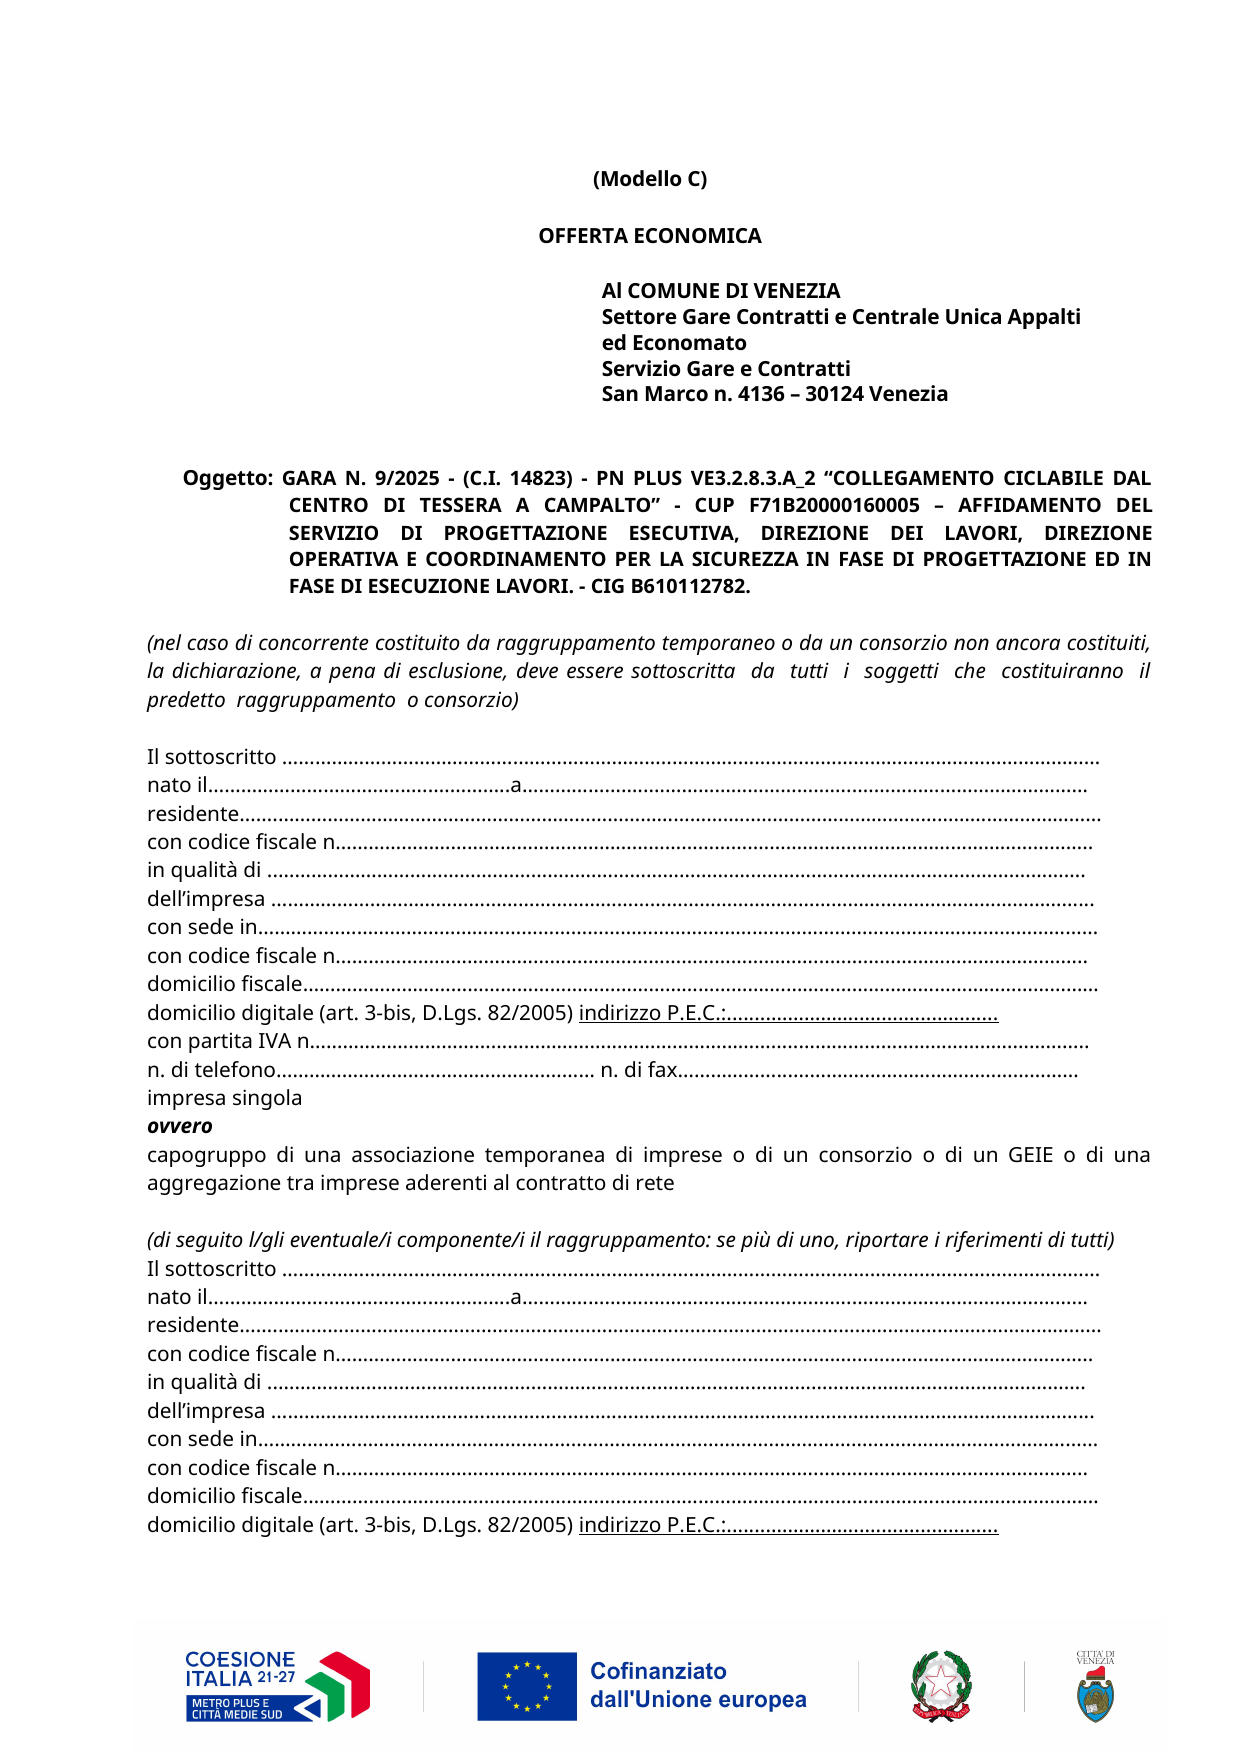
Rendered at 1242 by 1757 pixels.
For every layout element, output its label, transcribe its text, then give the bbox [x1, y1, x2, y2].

text domicilio digitale (art. 3-bis, D.Lgs. 82/2005) indirizzo P.E.C.:........…………….......................... [147, 998, 1153, 1026]
text nato il……………………………...…..…………..a…………………..………………………………..…………………………………… [147, 770, 1153, 799]
text in qualità di ..…………………………………….……………………………………...……………………………………….…………. [147, 856, 1153, 884]
text dell’impresa …………………………………………………………………………………………………………………………………... [147, 884, 1153, 912]
text impresa singola [147, 1083, 1153, 1112]
text con partita IVA n……………………………………………………………………………..…………………………………………….. [147, 1026, 1153, 1055]
text Oggetto: GARA N. 9/2025 - (C.I. 14823) - PN PLUS VE3.2.8.3.A_2 “COLLEGAMENTO CICLABILE DAL CENTRO DI TESSERA A CAMPALTO” - CUP F71B20000160005 – AFFIDAMENTO DEL SERVIZIO DI PROGETTAZIONE ESECUTIVA, DIREZIONE DEI LAVORI, DIREZIONE OPERATIVA E COORDINAMENTO PER LA SICUREZZA IN FASE DI PROGETTAZIONE ED IN FASE DI ESECUZIONE LAVORI. - CIG B610112782. [182, 463, 1153, 600]
text (nel caso di concorrente costituito da raggruppamento temporaneo o da un consorzio non ancora costituiti, la dichiarazione, a pena di esclusione, deve essere sottoscritta da tutti i soggetti che costituiranno il predetto raggruppamento o consorzio) [147, 628, 1153, 713]
text Il sottoscritto ……………………………………………………………..…………………………………………………………………… [147, 1254, 1153, 1282]
text capogruppo di una associazione temporanea di imprese o di un consorzio o di un GEIE o di una aggregazione tra imprese aderenti al contratto di rete [147, 1140, 1153, 1197]
list Settore Gare Contratti e Centrale Unica Appalti [602, 303, 1153, 329]
text con sede in…………………………………………………………………………………...………………………………………………… [147, 1424, 1153, 1453]
text n. di telefono………………………...……………….……… n. di fax………………...…….……………………………………… [147, 1055, 1153, 1083]
text domicilio fiscale…………………………………………………………………………….………………………………………………… [147, 1481, 1153, 1510]
subtitle Al COMUNE DI VENEZIA [265, 278, 1153, 303]
picture [133, 1619, 1167, 1754]
text Il sottoscritto ……………………………………………………………..…………………………………………………………………… [147, 742, 1153, 770]
text domicilio fiscale…………………………………………………………………………….………………………………………………… [147, 969, 1153, 998]
text con sede in…………………………………………………………………………………...………………………………………………… [147, 912, 1153, 941]
text (Modello C) [147, 164, 1153, 193]
list Servizio Gare e Contratti [224, 355, 1153, 381]
text in qualità di ..…………………………………….……………………………………...……………………………………….…………. [147, 1367, 1153, 1396]
text nato il……………………………...…..…………..a…………………..………………………………..…………………………………… [147, 1282, 1153, 1311]
text con codice fiscale n……………………………………………………………………………...……………………………………….. [147, 1453, 1153, 1481]
text residente…….…………………………………………………………………………...……………………………………………………… [147, 1311, 1153, 1339]
text ovvero [147, 1112, 1153, 1140]
list San Marco n. 4136 – 30124 Venezia [602, 381, 1153, 406]
text dell’impresa …………………………………………………………………………………………………………………………………... [147, 1396, 1153, 1424]
text (di seguito l/gli eventuale/i componente/i il raggruppamento: se più di uno, riportare i riferimenti di tutti) [147, 1225, 1153, 1254]
text domicilio digitale (art. 3-bis, D.Lgs. 82/2005) indirizzo P.E.C.:........…………….......................... [147, 1510, 1153, 1538]
text OFFERTA ECONOMICA [147, 221, 1153, 250]
text con codice fiscale n………………………………………………………………….…………………………………………………….. [147, 827, 1153, 856]
text con codice fiscale n……………………………………………………………………………...……………………………………….. [147, 941, 1153, 969]
text residente…….…………………………………………………………………………...……………………………………………………… [147, 799, 1153, 827]
list ed Economato [224, 329, 1153, 355]
text con codice fiscale n………………………………………………………………….…………………………………………………….. [147, 1339, 1153, 1367]
